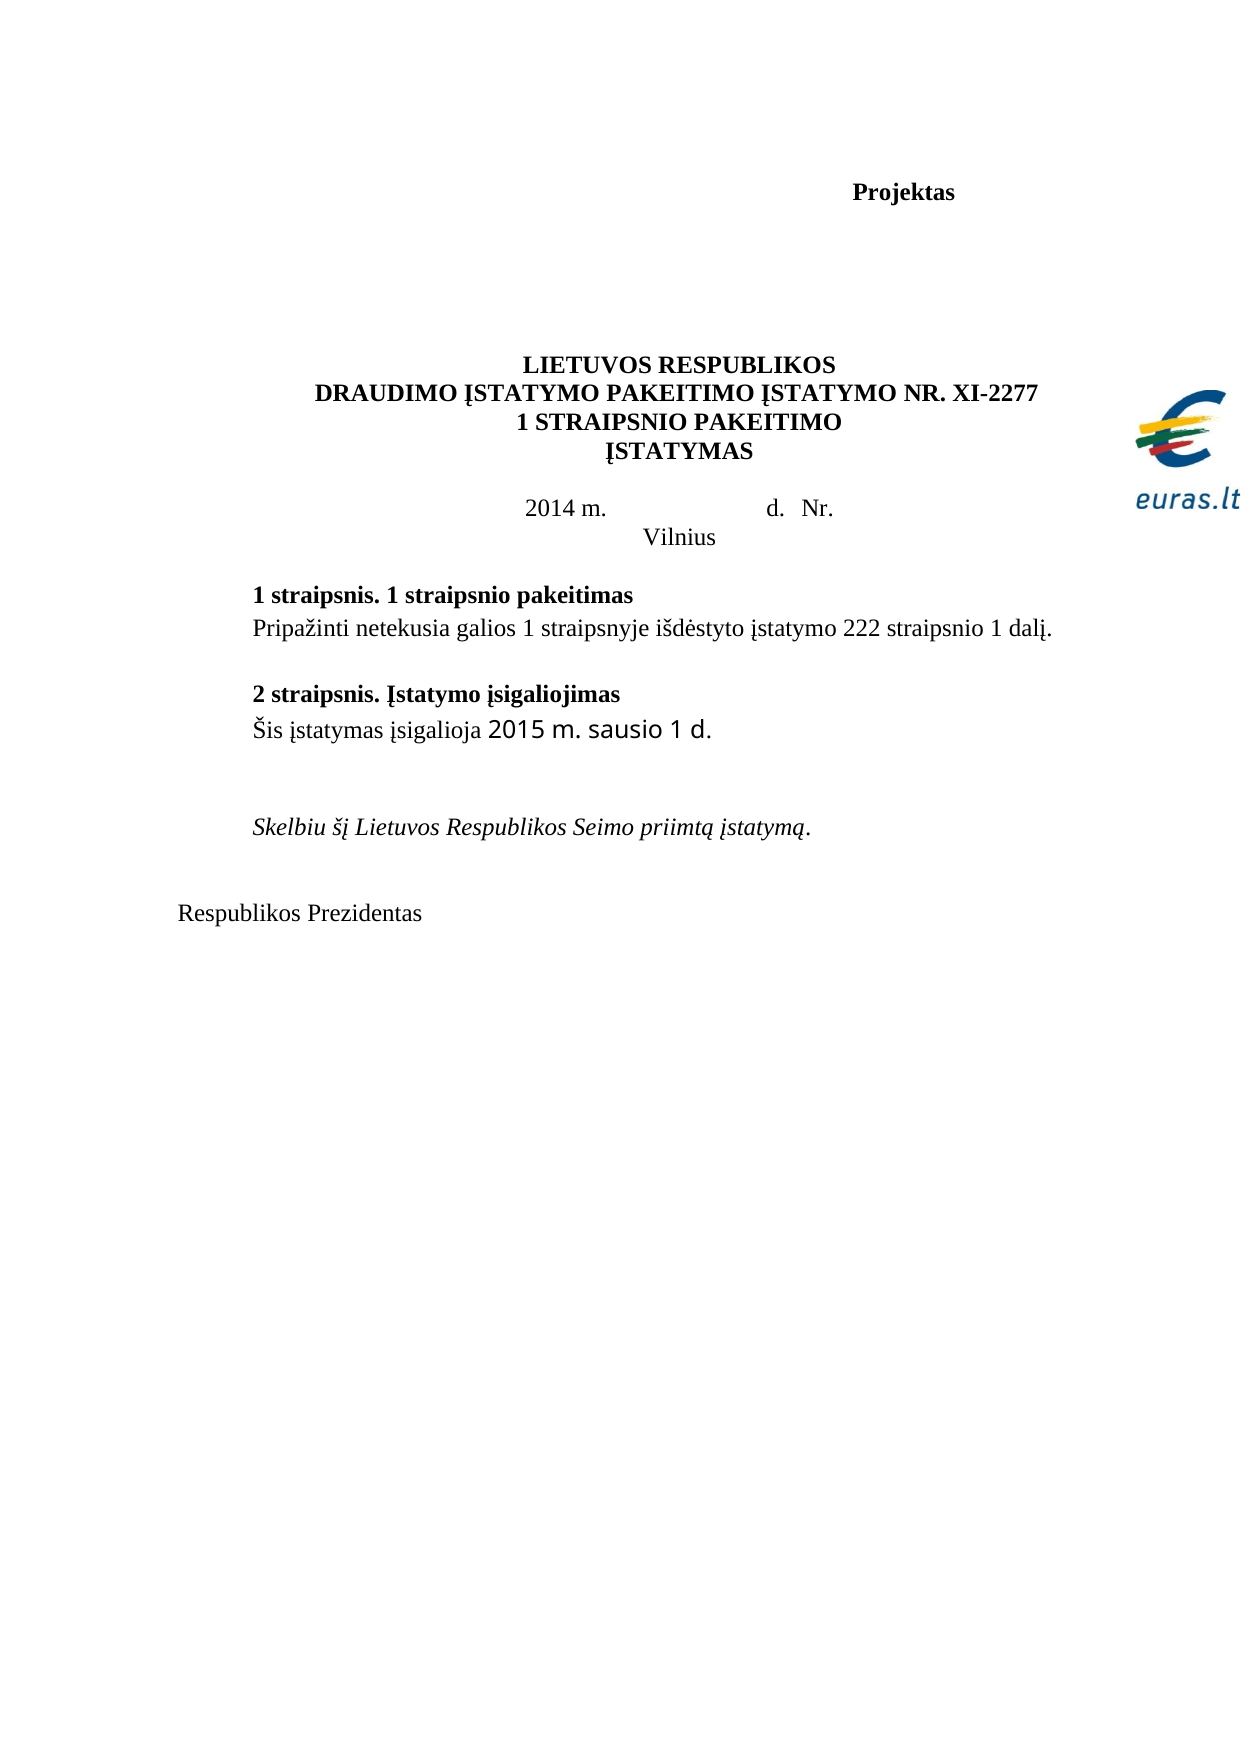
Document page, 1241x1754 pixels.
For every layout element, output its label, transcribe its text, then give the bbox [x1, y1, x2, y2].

text 2014 m. d. Nr. [177, 493, 1181, 522]
text Vilnius [177, 522, 1181, 551]
text Pripažinti netekusia galios 1 straipsnyje išdėstyto įstatymo 222 straipsnio 1 dalį. [177, 613, 1181, 641]
text Respublikos Prezidentas [177, 898, 1181, 927]
text 2 straipsnis. Įstatymo įsigaliojimas [177, 679, 1181, 707]
text 1 straipsnis. 1 straipsnio pakeitimas [177, 580, 1181, 608]
text ĮSTATYMAS [177, 436, 1135, 465]
text Šis įstatymas įsigalioja 2015 m. sausio 1 d. [177, 712, 1181, 746]
text DRAUDIMO ĮSTATYMO PAKEITIMO ĮSTATYMO NR. XI-2277 [177, 378, 1181, 407]
text 1 STRAIPSNIO PAKEITIMO [177, 407, 1135, 436]
text LIETUVOS RESPUBLIKOS [177, 350, 1181, 378]
text Skelbiu šį Lietuvos Respublikos Seimo priimtą įstatymą. [177, 812, 1181, 841]
text Projektas [177, 177, 1181, 206]
